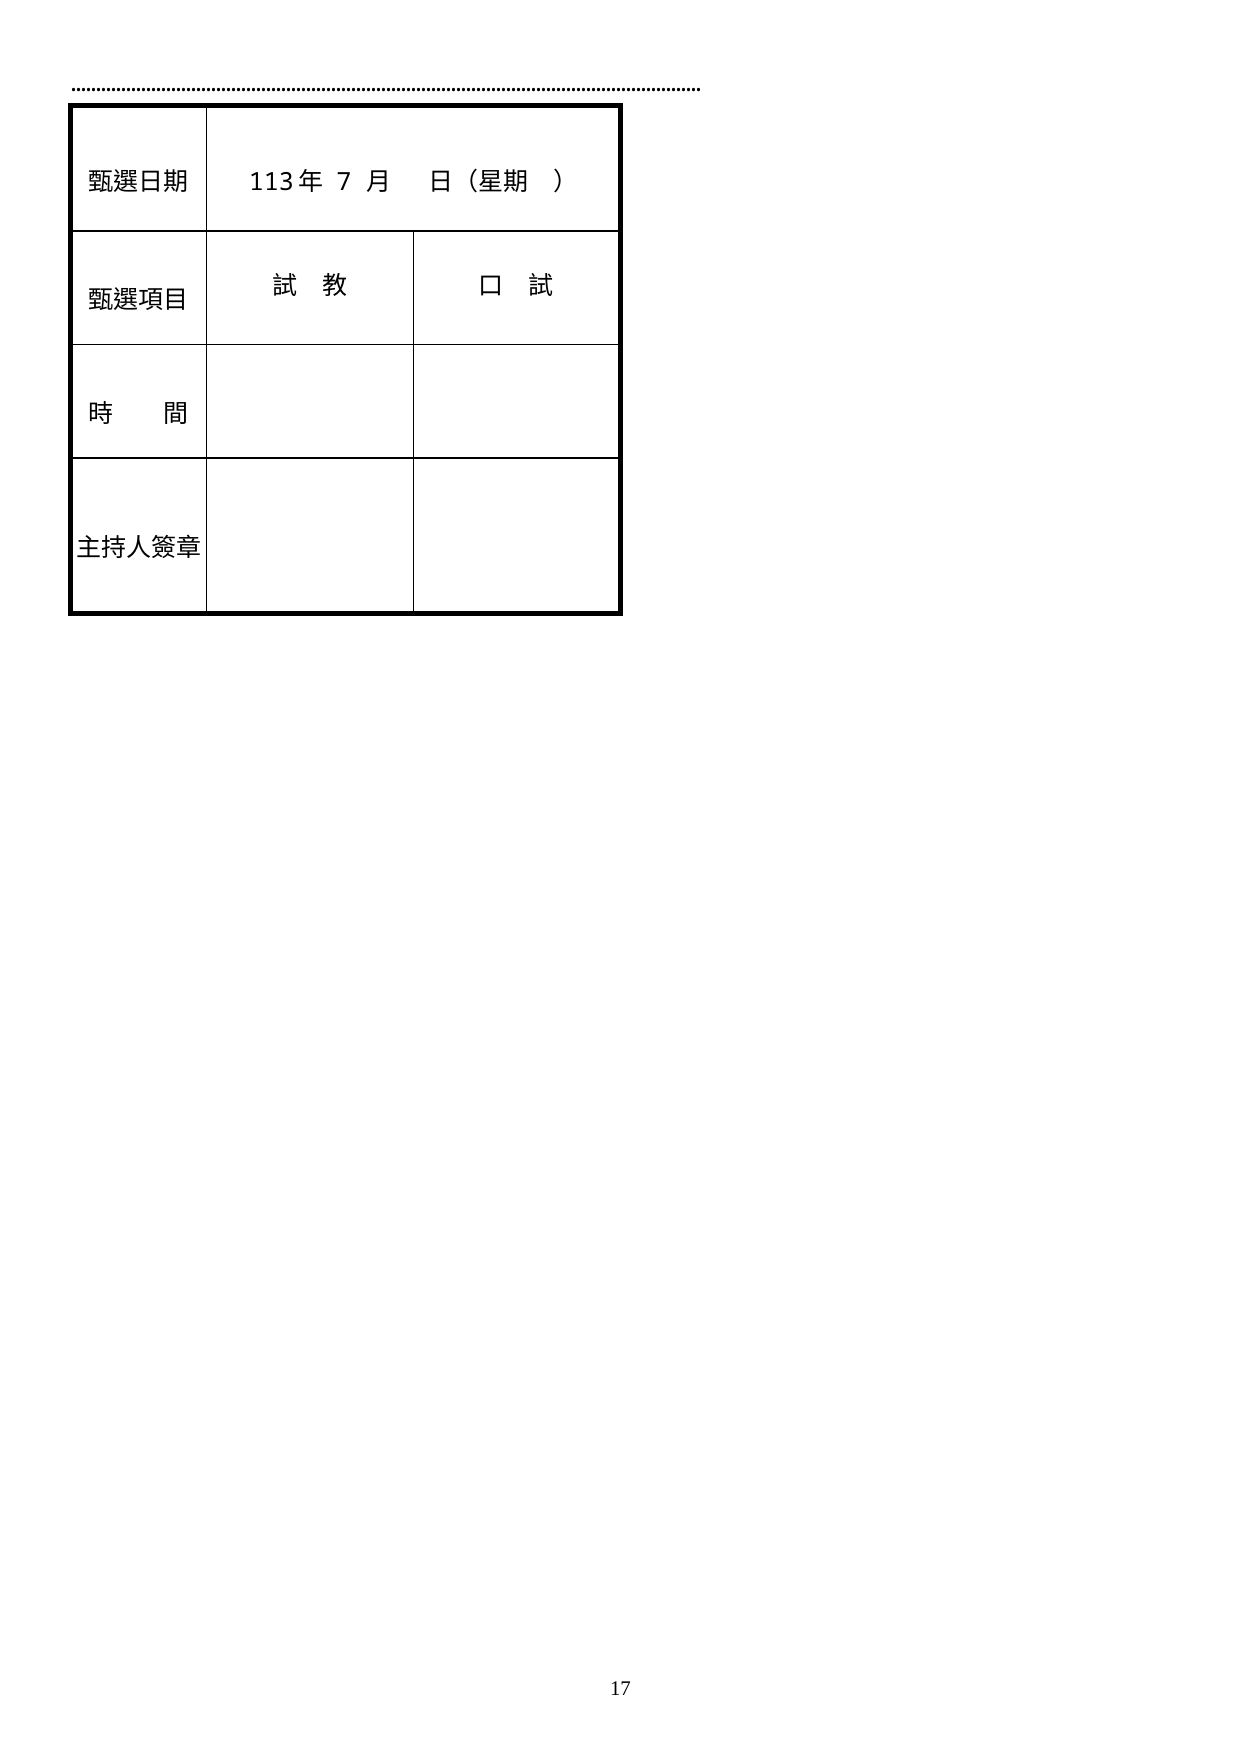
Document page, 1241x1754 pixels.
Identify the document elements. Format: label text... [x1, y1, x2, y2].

table_cell [207, 345, 413, 457]
table_cell 試 教 [207, 232, 413, 343]
table_cell 口 試 [414, 232, 618, 343]
text ……………………………………………………………………………………………………………… [71, 40, 1169, 103]
table_cell [414, 459, 618, 611]
table_header 甄選日期 [73, 108, 206, 230]
table_header 113年 7 月 日（星期 ） [207, 108, 618, 230]
table_cell 主持人簽章 [73, 459, 206, 611]
table_cell [414, 345, 618, 457]
table_cell [207, 459, 413, 611]
table_cell 甄選項目 [73, 232, 206, 343]
table_cell 時 間 [73, 345, 206, 457]
